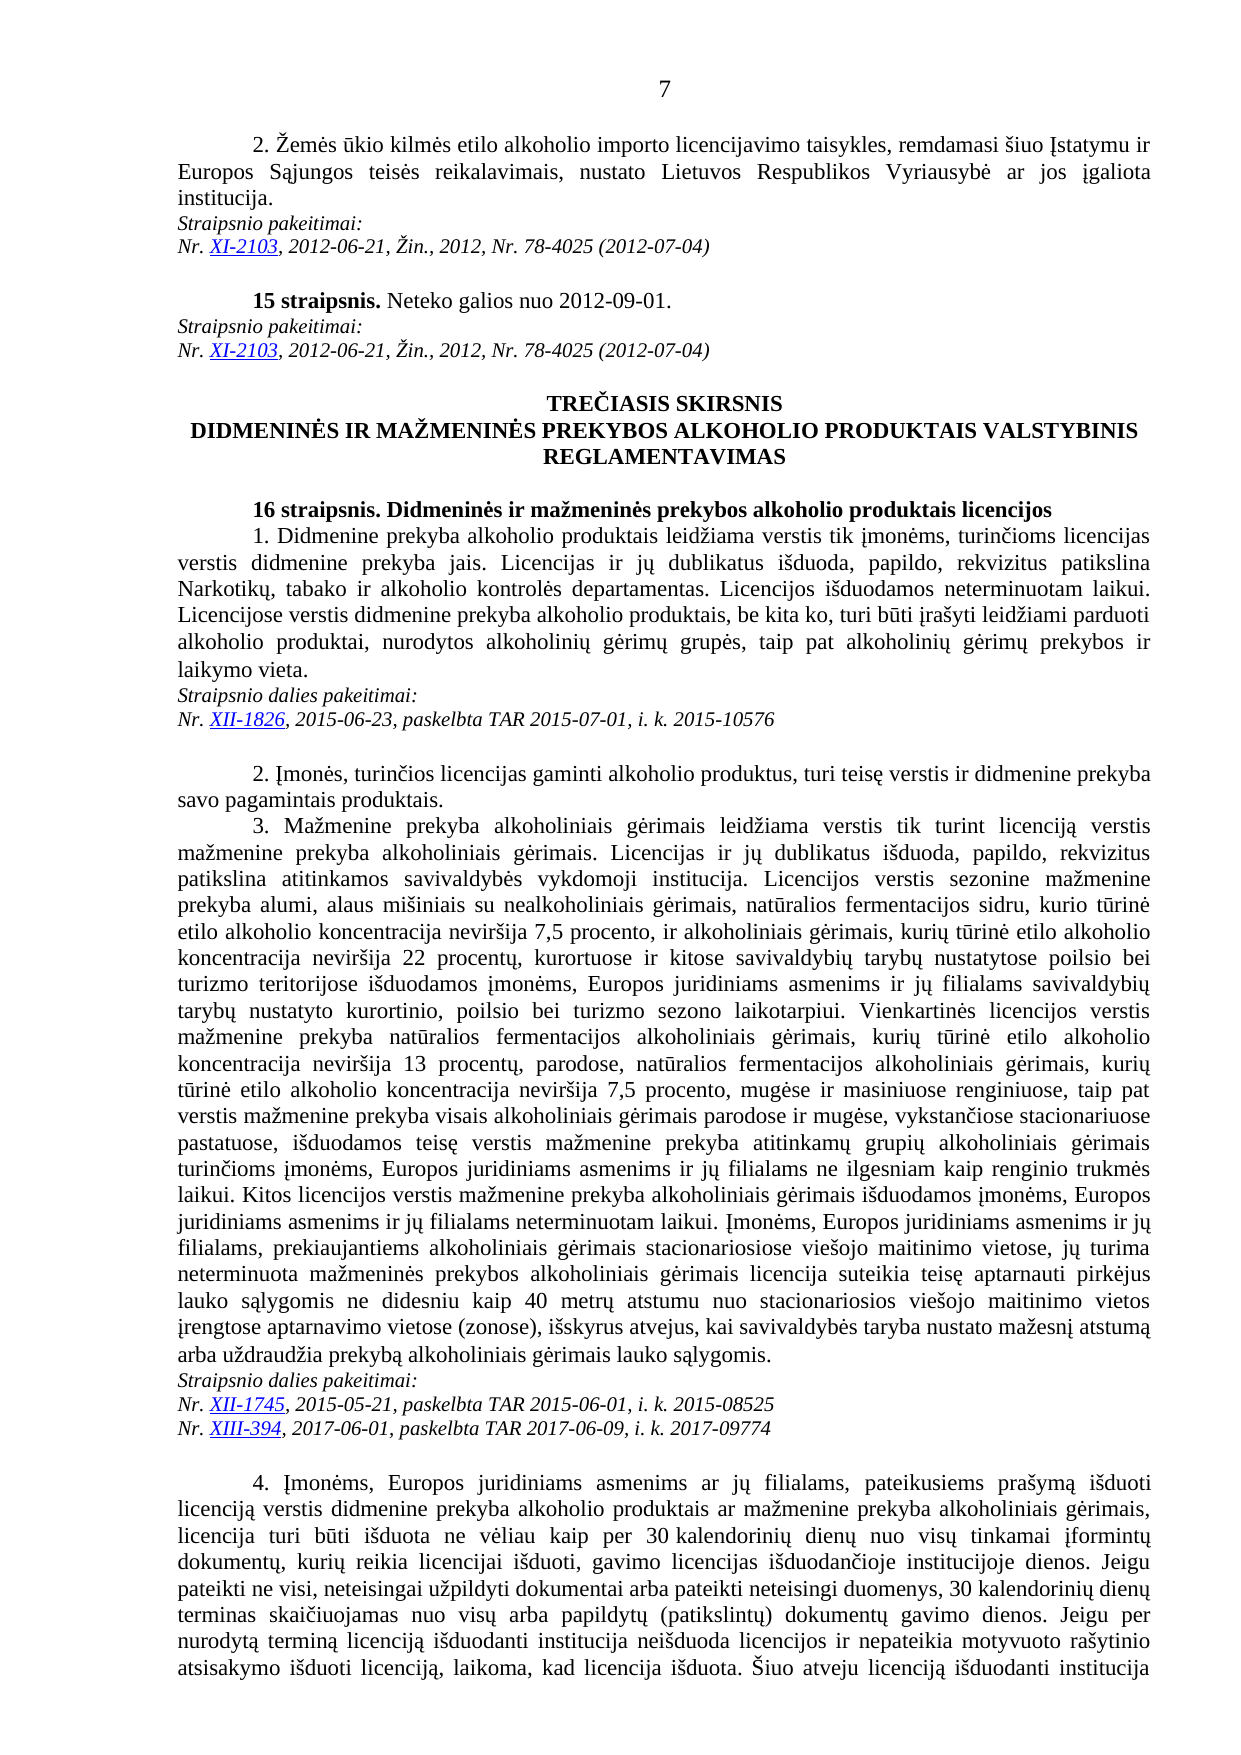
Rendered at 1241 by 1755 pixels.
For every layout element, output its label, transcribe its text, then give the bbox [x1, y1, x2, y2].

text 2. Žemės ūkio kilmės etilo alkoholio importo licencijavimo taisykles, remdamasi šiuo Įstatymu ir Europos Sąjungos teisės reikalavimais, nustato Lietuvos Respublikos Vyriausybė ar jos įgaliota institucija. [177, 131, 1152, 210]
text 3. Mažmenine prekyba alkoholiniais gėrimais leidžiama verstis tik turint licenciją verstis mažmenine prekyba alkoholiniais gėrimais. Licencijas ir jų dublikatus išduoda, papildo, rekvizitus patikslina atitinkamos savivaldybės vykdomoji institucija. Licencijos verstis sezonine mažmenine prekyba alumi, alaus mišiniais su nealkoholiniais gėrimais, natūralios fermentacijos sidru, kurio tūrinė etilo alkoholio koncentracija neviršija 7,5 procento, ir alkoholiniais gėrimais, kurių tūrinė etilo alkoholio koncentracija neviršija 22 procentų, kurortuose ir kitose savivaldybių tarybų nustatytose poilsio bei turizmo teritorijose išduodamos įmonėms, Europos juridiniams asmenims ir jų filialams savivaldybių tarybų nustatyto kurortinio, poilsio bei turizmo sezono laikotarpiui. Vienkartinės licencijos verstis mažmenine prekyba natūralios fermentacijos alkoholiniais gėrimais, kurių tūrinė etilo alkoholio koncentracija neviršija 13 procentų, parodose, natūralios fermentacijos alkoholiniais gėrimais, kurių tūrinė etilo alkoholio koncentracija neviršija 7,5 procento, mugėse ir masiniuose renginiuose, taip pat verstis mažmenine prekyba visais alkoholiniais gėrimais parodose ir mugėse, vykstančiose stacionariuose pastatuose, išduodamos teisę verstis mažmenine prekyba atitinkamų grupių alkoholiniais gėrimais turinčioms įmonėms, Europos juridiniams asmenims ir jų filialams ne ilgesniam kaip renginio trukmės laikui. Kitos licencijos verstis mažmenine prekyba alkoholiniais gėrimais išduodamos įmonėms, Europos juridiniams asmenims ir jų filialams neterminuotam laikui. Įmonėms, Europos juridiniams asmenims ir jų filialams, prekiaujantiems alkoholiniais gėrimais stacionariosiose viešojo maitinimo vietose, jų turima neterminuota mažmeninės prekybos alkoholiniais gėrimais licencija suteikia teisę aptarnauti pirkėjus lauko sąlygomis ne didesniu kaip 40 metrų atstumu nuo stacionariosios viešojo maitinimo vietos įrengtose aptarnavimo vietose (zonose), išskyrus atvejus, kai savivaldybės taryba nustato mažesnį atstumą arba uždraudžia prekybą alkoholiniais gėrimais lauko sąlygomis. [177, 812, 1152, 1368]
text Nr. XI-2103, 2012-06-21, Žin., 2012, Nr. 78-4025 (2012-07-04) [177, 338, 1152, 362]
text Straipsnio pakeitimai: [177, 314, 1152, 338]
text 4. Įmonėms, Europos juridiniams asmenims ar jų filialams, pateikusiems prašymą išduoti licenciją verstis didmenine prekyba alkoholio produktais ar mažmenine prekyba alkoholiniais gėrimais, licencija turi būti išduota ne vėliau kaip per 30 kalendorinių dienų nuo visų tinkamai įformintų dokumentų, kurių reikia licencijai išduoti, gavimo licencijas išduodančioje institucijoje dienos. Jeigu pateikti ne visi, neteisingai užpildyti dokumentai arba pateikti neteisingi duomenys, 30 kalendorinių dienų terminas skaičiuojamas nuo visų arba papildytų (patikslintų) dokumentų gavimo dienos. Jeigu per nurodytą terminą licenciją išduodanti institucija neišduoda licencijos ir nepateikia motyvuoto rašytinio atsisakymo išduoti licenciją, laikoma, kad licencija išduota. Šiuo atveju licenciją išduodanti institucija [177, 1469, 1152, 1680]
text 1. Didmenine prekyba alkoholio produktais leidžiama verstis tik įmonėms, turinčioms licencijas verstis didmenine prekyba jais. Licencijas ir jų dublikatus išduoda, papildo, rekvizitus patikslina Narkotikų, tabako ir alkoholio kontrolės departamentas. Licencijos išduodamos neterminuotam laikui. Licencijose verstis didmenine prekyba alkoholio produktais, be kita ko, turi būti įrašyti leidžiami parduoti alkoholio produktai, nurodytos alkoholinių gėrimų grupės, taip pat alkoholinių gėrimų prekybos ir laikymo vieta. [177, 522, 1152, 683]
text 2. Įmonės, turinčios licencijas gaminti alkoholio produktus, turi teisę verstis ir didmenine prekyba savo pagamintais produktais. [177, 760, 1152, 812]
text Nr. XII-1826, 2015-06-23, paskelbta TAR 2015-07-01, i. k. 2015-10576 [177, 707, 1152, 731]
text 15 straipsnis. Neteko galios nuo 2012-09-01. [177, 287, 1152, 314]
text Straipsnio dalies pakeitimai: [177, 683, 1152, 707]
text 16 straipsnis. Didmeninės ir mažmeninės prekybos alkoholio produktais licencijos [252, 496, 1152, 522]
text Straipsnio dalies pakeitimai: [177, 1368, 1152, 1392]
text Nr. XII-1745, 2015-05-21, paskelbta TAR 2015-06-01, i. k. 2015-08525 [177, 1392, 1152, 1416]
text Nr. XIII-394, 2017-06-01, paskelbta TAR 2017-06-09, i. k. 2017-09774 [177, 1416, 1152, 1440]
text TREČIASIS SKIRSNIS [177, 391, 1152, 417]
text Straipsnio pakeitimai: [177, 210, 1152, 234]
text DIDMENINĖS IR MAŽMENINĖS PREKYBOS ALKOHOLIO PRODUKTAIS VALSTYBINIS REGLAMENTAVIMAS [177, 417, 1152, 469]
text Nr. XI-2103, 2012-06-21, Žin., 2012, Nr. 78-4025 (2012-07-04) [177, 234, 1152, 258]
